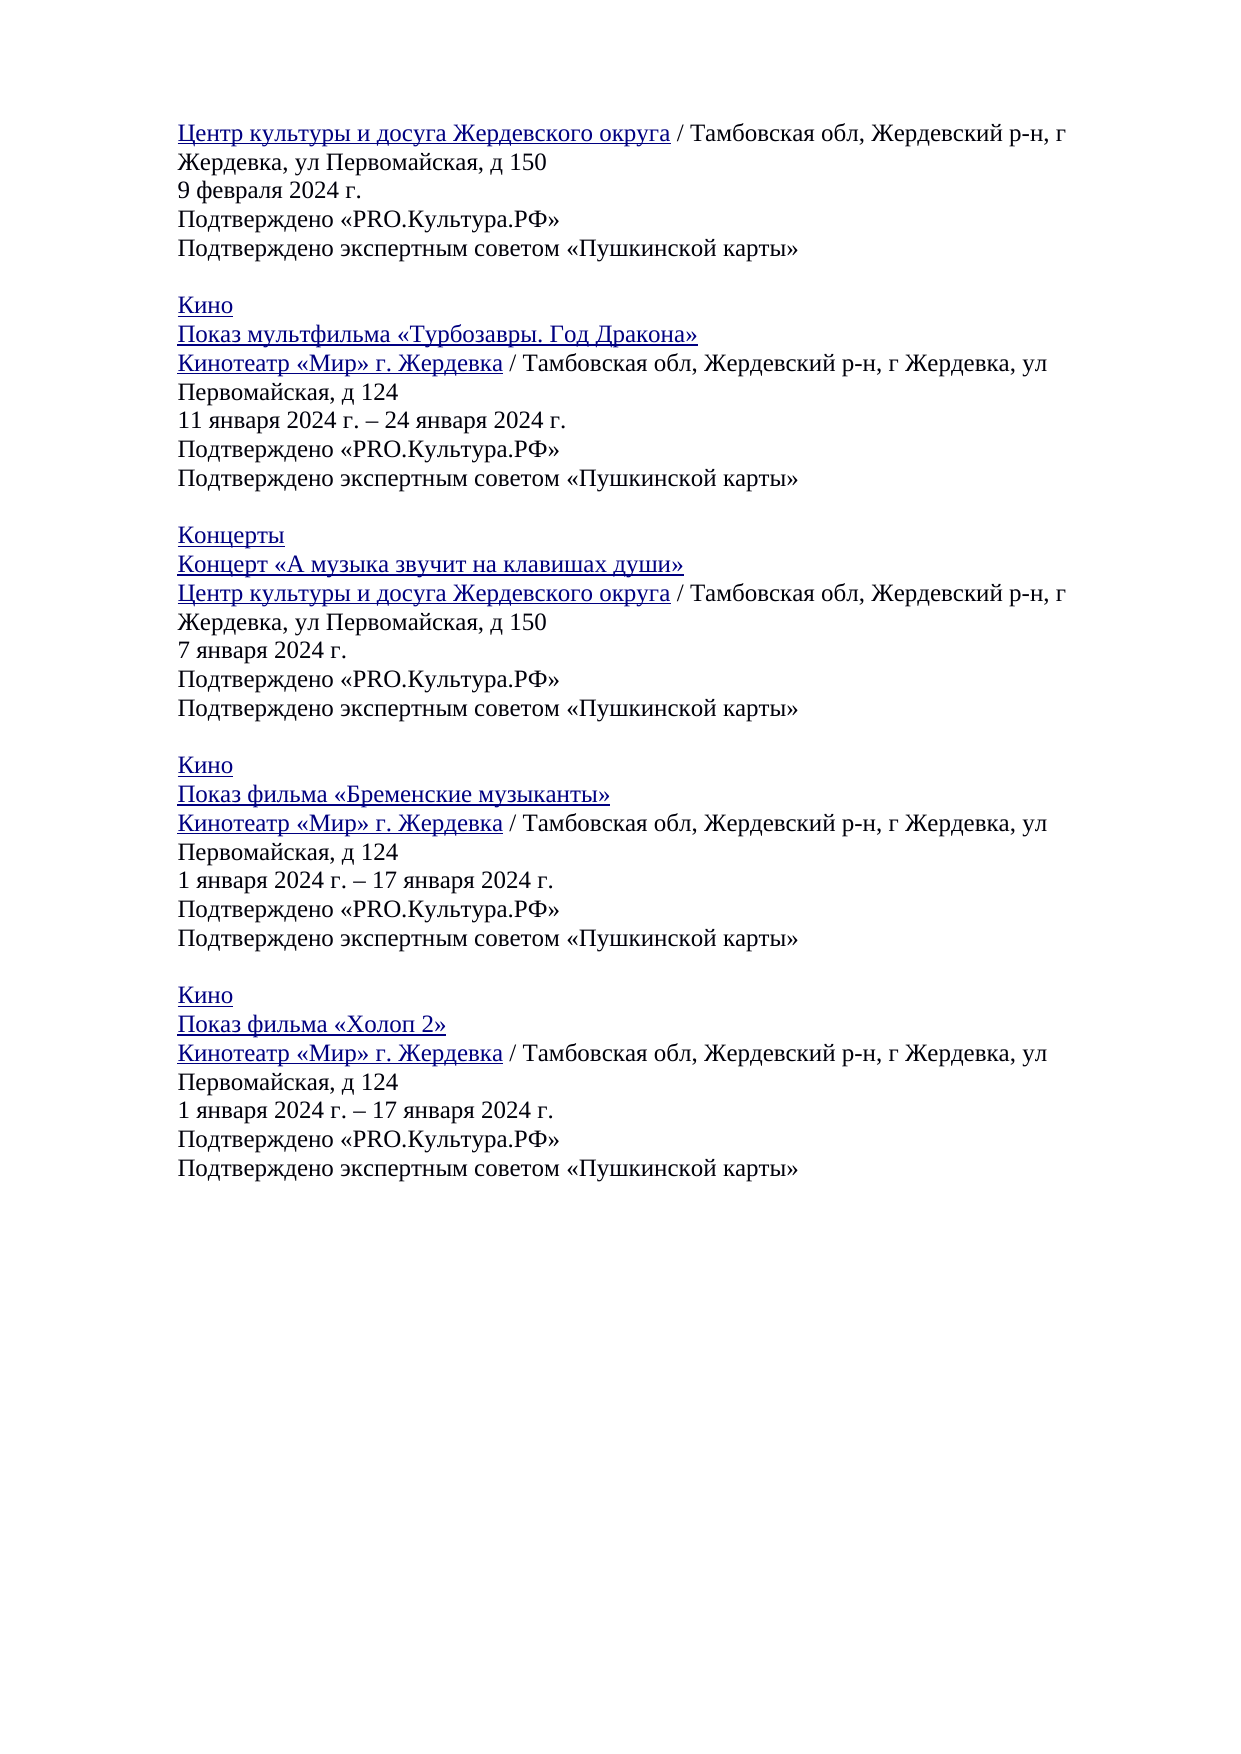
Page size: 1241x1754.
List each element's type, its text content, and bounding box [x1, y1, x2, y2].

text Показ фильма «Бременские музыканты» [177, 779, 1152, 808]
text Подтверждено «PRO.Культура.РФ» [177, 204, 1152, 233]
text Подтверждено экспертным советом «Пушкинской карты» [177, 693, 1152, 722]
text 1 января 2024 г. – 17 января 2024 г. [177, 1096, 1152, 1124]
text 7 января 2024 г. [177, 636, 1152, 664]
text Центр культуры и досуга Жердевского округа / Тамбовская обл, Жердевский р-н, г Жердевка, ул Первомайская, д 150 [177, 118, 1152, 176]
text Подтверждено «PRO.Культура.РФ» [177, 664, 1152, 693]
text Концерт «А музыка звучит на клавишах души» [177, 549, 1152, 578]
text Кинотеатр «Мир» г. Жердевка / Тамбовская обл, Жердевский р-н, г Жердевка, ул Первомайская, д 124 [177, 348, 1152, 406]
text Показ мультфильма «Турбозавры. Год Дракона» [177, 319, 1152, 348]
text Кинотеатр «Мир» г. Жердевка / Тамбовская обл, Жердевский р-н, г Жердевка, ул Первомайская, д 124 [177, 808, 1152, 866]
text Подтверждено экспертным советом «Пушкинской карты» [177, 233, 1152, 262]
text 9 февраля 2024 г. [177, 176, 1152, 204]
text Подтверждено «PRO.Культура.РФ» [177, 434, 1152, 463]
text Кино [177, 291, 1152, 319]
text Кинотеатр «Мир» г. Жердевка / Тамбовская обл, Жердевский р-н, г Жердевка, ул Первомайская, д 124 [177, 1038, 1152, 1096]
text Подтверждено экспертным советом «Пушкинской карты» [177, 923, 1152, 952]
text Подтверждено экспертным советом «Пушкинской карты» [177, 1153, 1152, 1182]
text Центр культуры и досуга Жердевского округа / Тамбовская обл, Жердевский р-н, г Жердевка, ул Первомайская, д 150 [177, 578, 1152, 636]
text Показ фильма «Холоп 2» [177, 1009, 1152, 1038]
text Концерты [177, 521, 1152, 549]
text Кино [177, 751, 1152, 779]
text Подтверждено экспертным советом «Пушкинской карты» [177, 463, 1152, 492]
text 1 января 2024 г. – 17 января 2024 г. [177, 866, 1152, 894]
text Подтверждено «PRO.Культура.РФ» [177, 894, 1152, 923]
text Кино [177, 981, 1152, 1009]
text 11 января 2024 г. – 24 января 2024 г. [177, 406, 1152, 434]
text Подтверждено «PRO.Культура.РФ» [177, 1124, 1152, 1153]
